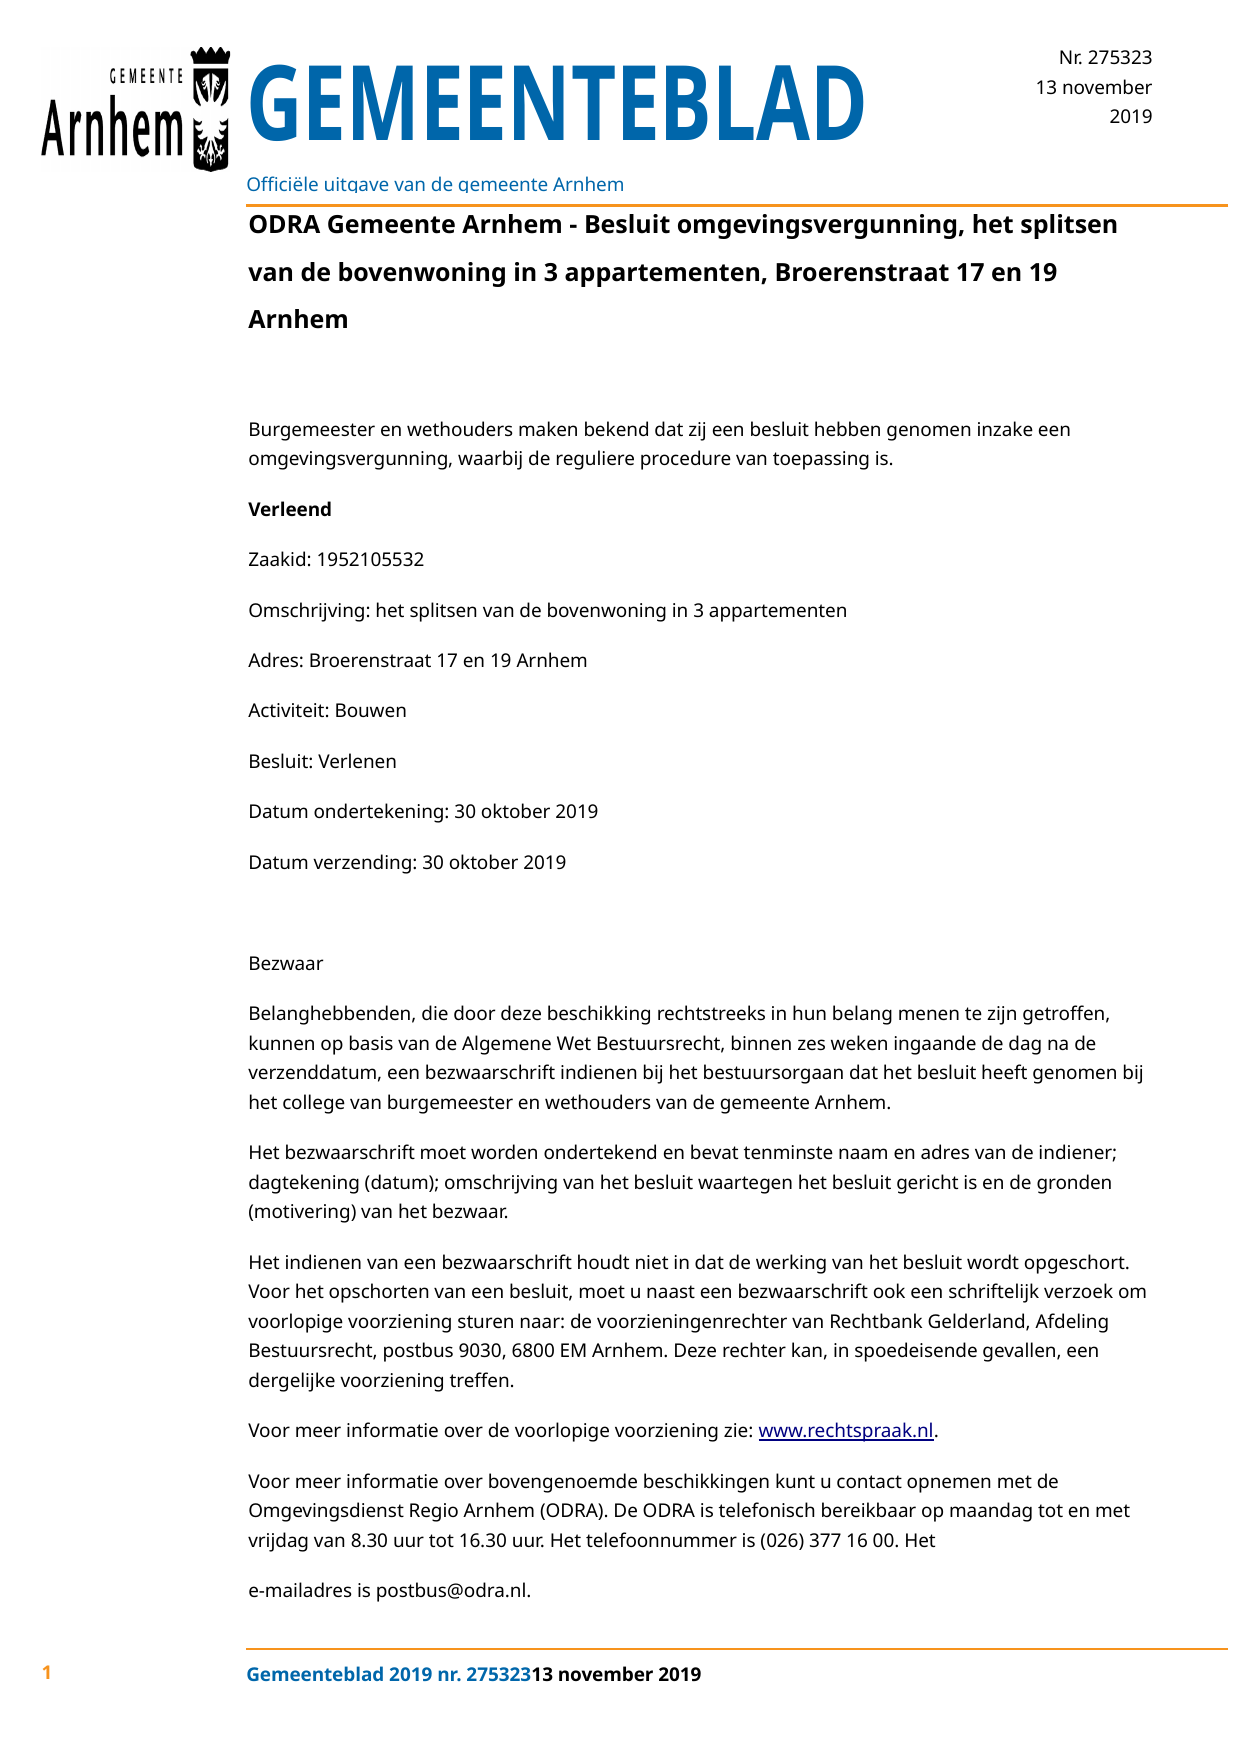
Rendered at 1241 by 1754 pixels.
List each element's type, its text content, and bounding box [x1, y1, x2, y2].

text Adres: Broerenstraat 17 en 19 Arnhem [248, 647, 1152, 673]
text e-mailadres is postbus@odra.nl. [248, 1578, 1152, 1603]
text Zaakid: 1952105532 [248, 546, 1152, 572]
text Omschrijving: het splitsen van de bovenwoning in 3 appartementen [248, 597, 1152, 622]
text ODRA Gemeente Arnhem - Besluit omgevingsvergunning, het splitsen van de bovenwoning in 3 appartementen, Broerenstraat 17 en 19 Arnhem [248, 207, 1152, 336]
picture [41, 47, 231, 172]
text Voor meer informatie over de voorlopige voorziening zie: www.rechtspraak.nl. [248, 1418, 1152, 1443]
text Voor meer informatie over bovengenoemde beschikkingen kunt u contact opnemen met de Omgevingsdienst Regio Arnhem (ODRA). De ODRA is telefonisch bereikbaar op maandag tot en met vrijdag van 8.30 uur tot 16.30 uur. Het telefoonnummer is (026) 377 16 00. Het [248, 1468, 1152, 1553]
text Datum ondertekening: 30 oktober 2019 [248, 798, 1152, 824]
text Bezwaar [248, 950, 1152, 975]
text Het indienen van een bezwaarschrift houdt niet in dat de werking van het besluit wordt opgeschort. Voor het opschorten van een besluit, moet u naast een bezwaarschrift ook een schriftelijk verzoek om voorlopige voorziening sturen naar: de voorzieningenrechter van Rechtbank Gelderland, Afdeling Bestuursrecht, postbus 9030, 6800 EM Arnhem. Deze rechter kan, in spoedeisende gevallen, een dergelijke voorziening treffen. [248, 1249, 1152, 1393]
text Besluit: Verlenen [248, 748, 1152, 774]
text Datum verzending: 30 oktober 2019 [248, 849, 1152, 874]
text Activiteit: Bouwen [248, 698, 1152, 723]
text Belanghebbenden, die door deze beschikking rechtstreeks in hun belang menen te zijn getroffen, kunnen op basis van de Algemene Wet Bestuursrecht, binnen zes weken ingaande de dag na de verzenddatum, een bezwaarschrift indienen bij het bestuursorgaan dat het besluit heeft genomen bij het college van burgemeester en wethouders van de gemeente Arnhem. [248, 1000, 1152, 1114]
text Het bezwaarschrift moet worden ondertekend en bevat tenminste naam en adres van de indiener; dagtekening (datum); omschrijving van het besluit waartegen het besluit gericht is en de gronden (motivering) van het bezwaar. [248, 1139, 1152, 1224]
text Burgemeester en wethouders maken bekend dat zij een besluit hebben genomen inzake een omgevingsvergunning, waarbij de reguliere procedure van toepassing is. [248, 416, 1152, 471]
text Verleend [248, 496, 1152, 522]
